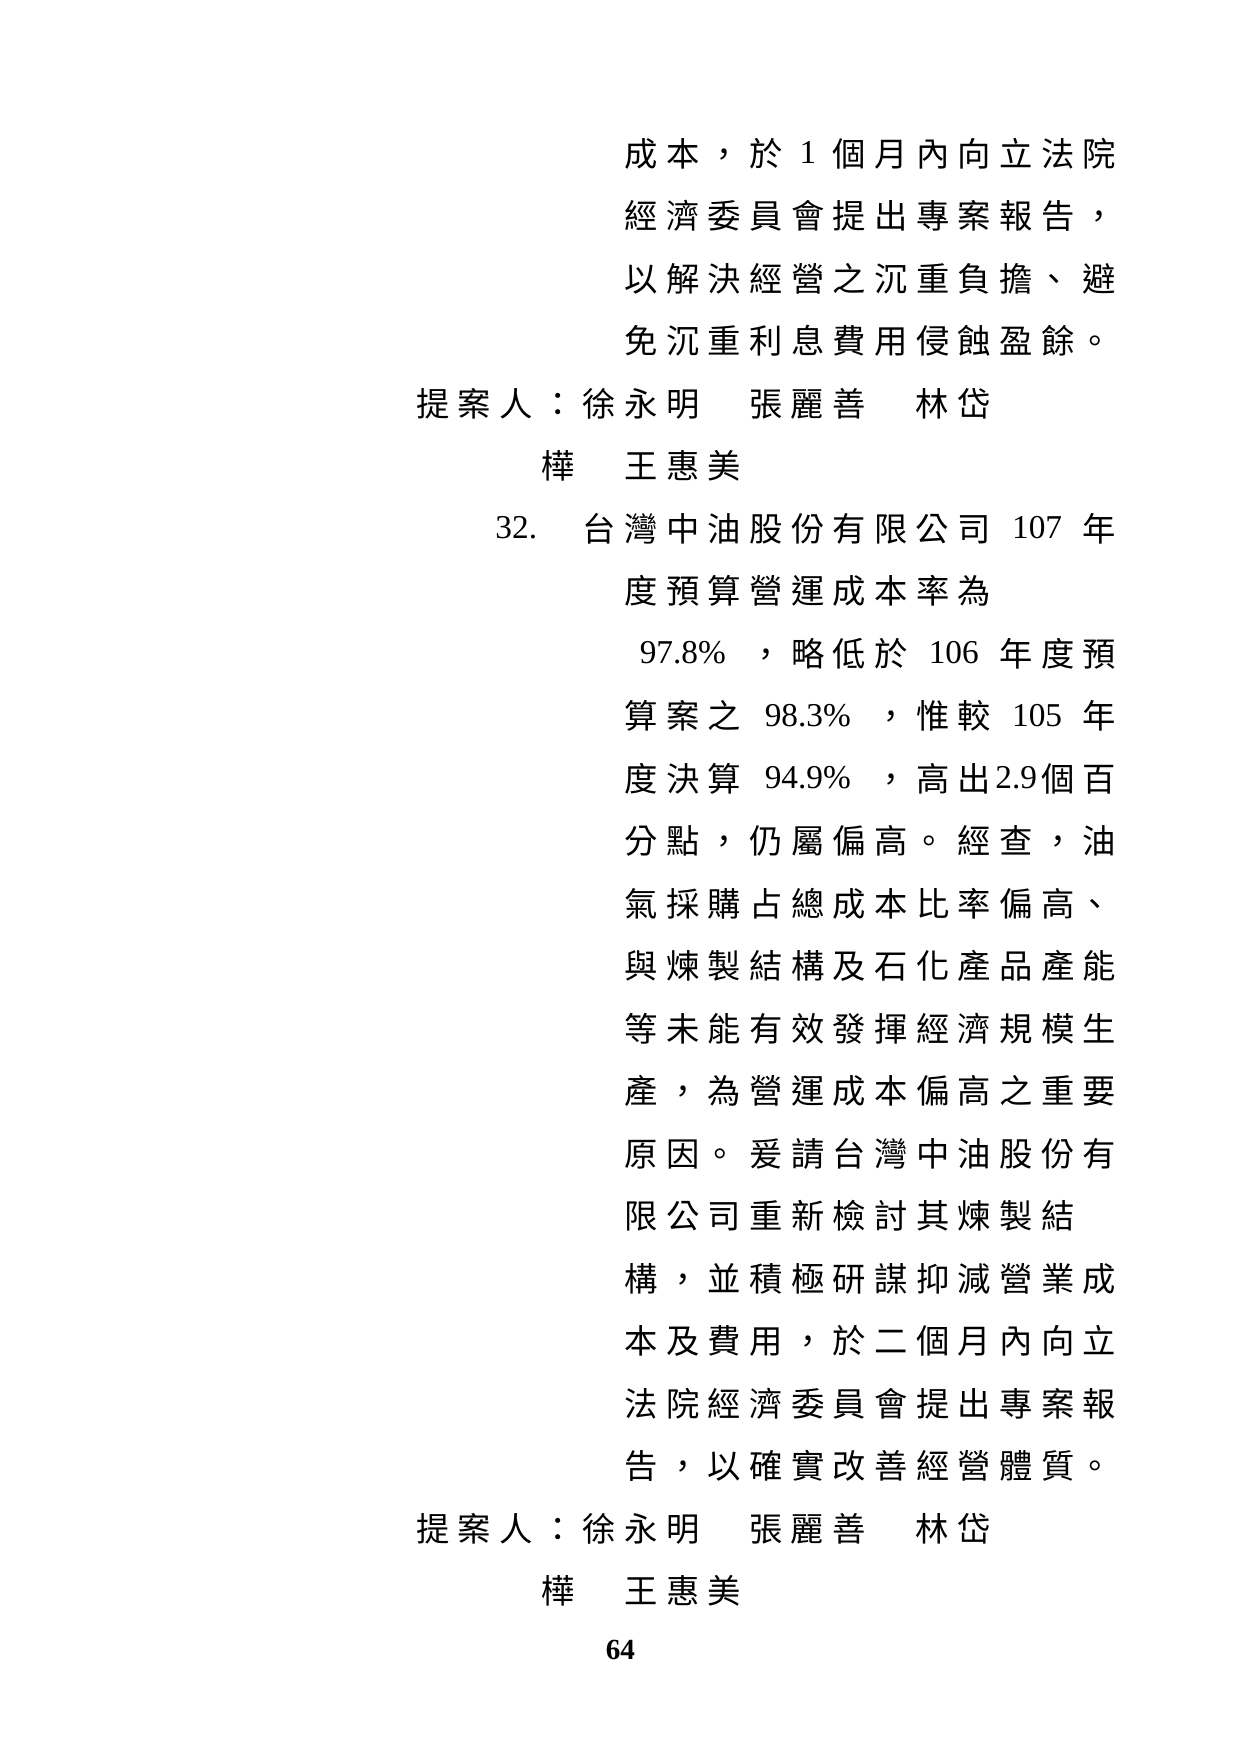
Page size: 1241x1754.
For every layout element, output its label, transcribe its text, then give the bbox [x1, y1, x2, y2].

text 提案人：徐永明 張麗善 林岱樺 王惠美 [397, 360, 1016, 485]
list 台灣中油股份有限公司107年度預算營運成本率為97.8%，略低於106年度預算案之98.3%，惟較105年度決算94.9%，高出2.9個百分點，仍屬偏高。經查，油氣採購占總成本比率偏高、與煉製結構及石化產品產能等未能有效發揮經濟規模生產，為營運成本偏高之重要原因。爰請台灣中油股份有限公司重新檢討其煉製結構，並積極研謀抑減營業成本及費用，於二個月內向立法院經濟委員會提出專案報告，以確實改善經營體質。 [489, 485, 1120, 1485]
list 成本，於1個月內向立法院經濟委員會提出專案報告，以解決經營之沉重負擔、避免沉重利息費用侵蝕盈餘。 [489, 110, 1120, 360]
text 提案人：徐永明 張麗善 林岱樺 王惠美 [397, 1485, 1016, 1610]
